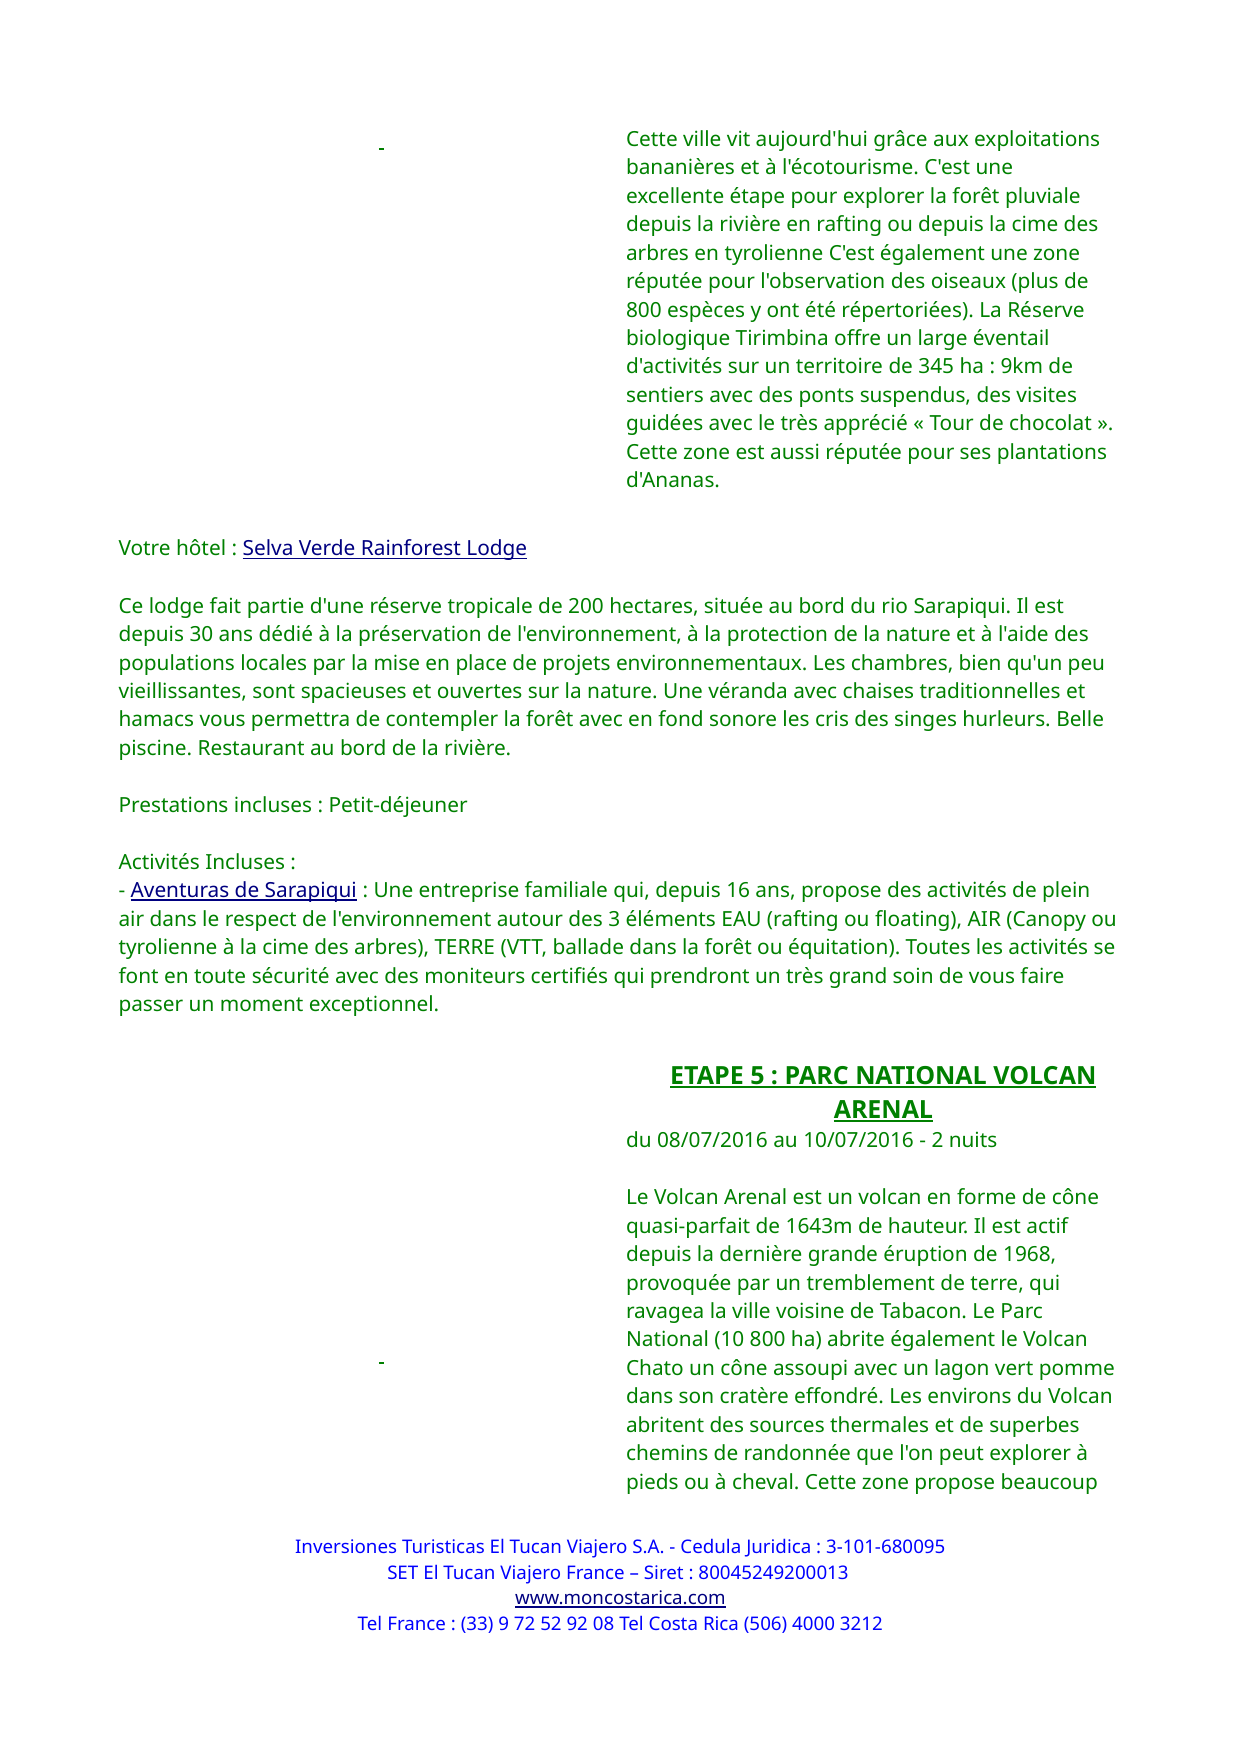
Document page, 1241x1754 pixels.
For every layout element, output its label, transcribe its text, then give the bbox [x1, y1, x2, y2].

text Activités Incluses : [118, 847, 1122, 875]
text Ce lodge fait partie d'une réserve tropicale de 200 hectares, située au bord du rio Sarapiqui. Il est depuis 30 ans dédié à la préservation de l'environnement, à la protection de la nature et à l'aide des populations locales par la mise en place de projets environnementaux. Les chambres, bien qu'un peu vieillissantes, sont spacieuses et ouvertes sur la nature. Une véranda avec chaises traditionnelles et hamacs vous permettra de contempler la forêt avec en fond sonore les cris des singes hurleurs. Belle piscine. Restaurant au bord de la rivière. [118, 591, 1122, 761]
text Votre hôtel : Selva Verde Rainforest Lodge [118, 533, 1122, 562]
table_header Cette ville vit aujourd'hui grâce aux exploitations bananières et à l'écotourisme. C'est une excellente étape pour explorer la forêt pluviale depuis la rivière en rafting ou depuis la cime des arbres en tyrolienne C'est également une zone réputée pour l'observation des oiseaux (plus de 800 espèces y ont été répertoriées). La Réserve biologique Tirimbina offre un large éventail d'activités sur un territoire de 345 ha : 9km de sentiers avec des ponts suspendus, des visites guidées avec le très apprécié « Tour de chocolat ». Cette zone est aussi réputée pour ses plantations d'Ananas. [620, 118, 1122, 499]
table_header [118, 1052, 620, 1501]
table_header [118, 118, 620, 499]
text Prestations incluses : Petit-déjeuner [118, 790, 1122, 818]
text - Aventuras de Sarapiqui : Une entreprise familiale qui, depuis 16 ans, propose des activités de plein air dans le respect de l'environnement autour des 3 éléments EAU (rafting ou floating), AIR (Canopy ou tyrolienne à la cime des arbres), TERRE (VTT, ballade dans la forêt ou équitation). Toutes les activités se font en toute sécurité avec des moniteurs certifiés qui prendront un très grand soin de vous faire passer un moment exceptionnel. [118, 875, 1122, 1018]
table_header ETAPE 5 : PARC NATIONAL VOLCAN ARENAL du 08/07/2016 au 10/07/2016 - 2 nuits Le Volcan Arenal est un volcan en forme de cône quasi-parfait de 1643m de hauteur. Il est actif depuis la dernière grande éruption de 1968, provoquée par un tremblement de terre, qui ravagea la ville voisine de Tabacon. Le Parc National (10 800 ha) abrite également le Volcan Chato un cône assoupi avec un lagon vert pomme dans son cratère effondré. Les environs du Volcan abritent des sources thermales et de superbes chemins de randonnée que l'on peut explorer à pieds ou à cheval. Cette zone propose beaucoup [620, 1052, 1122, 1501]
